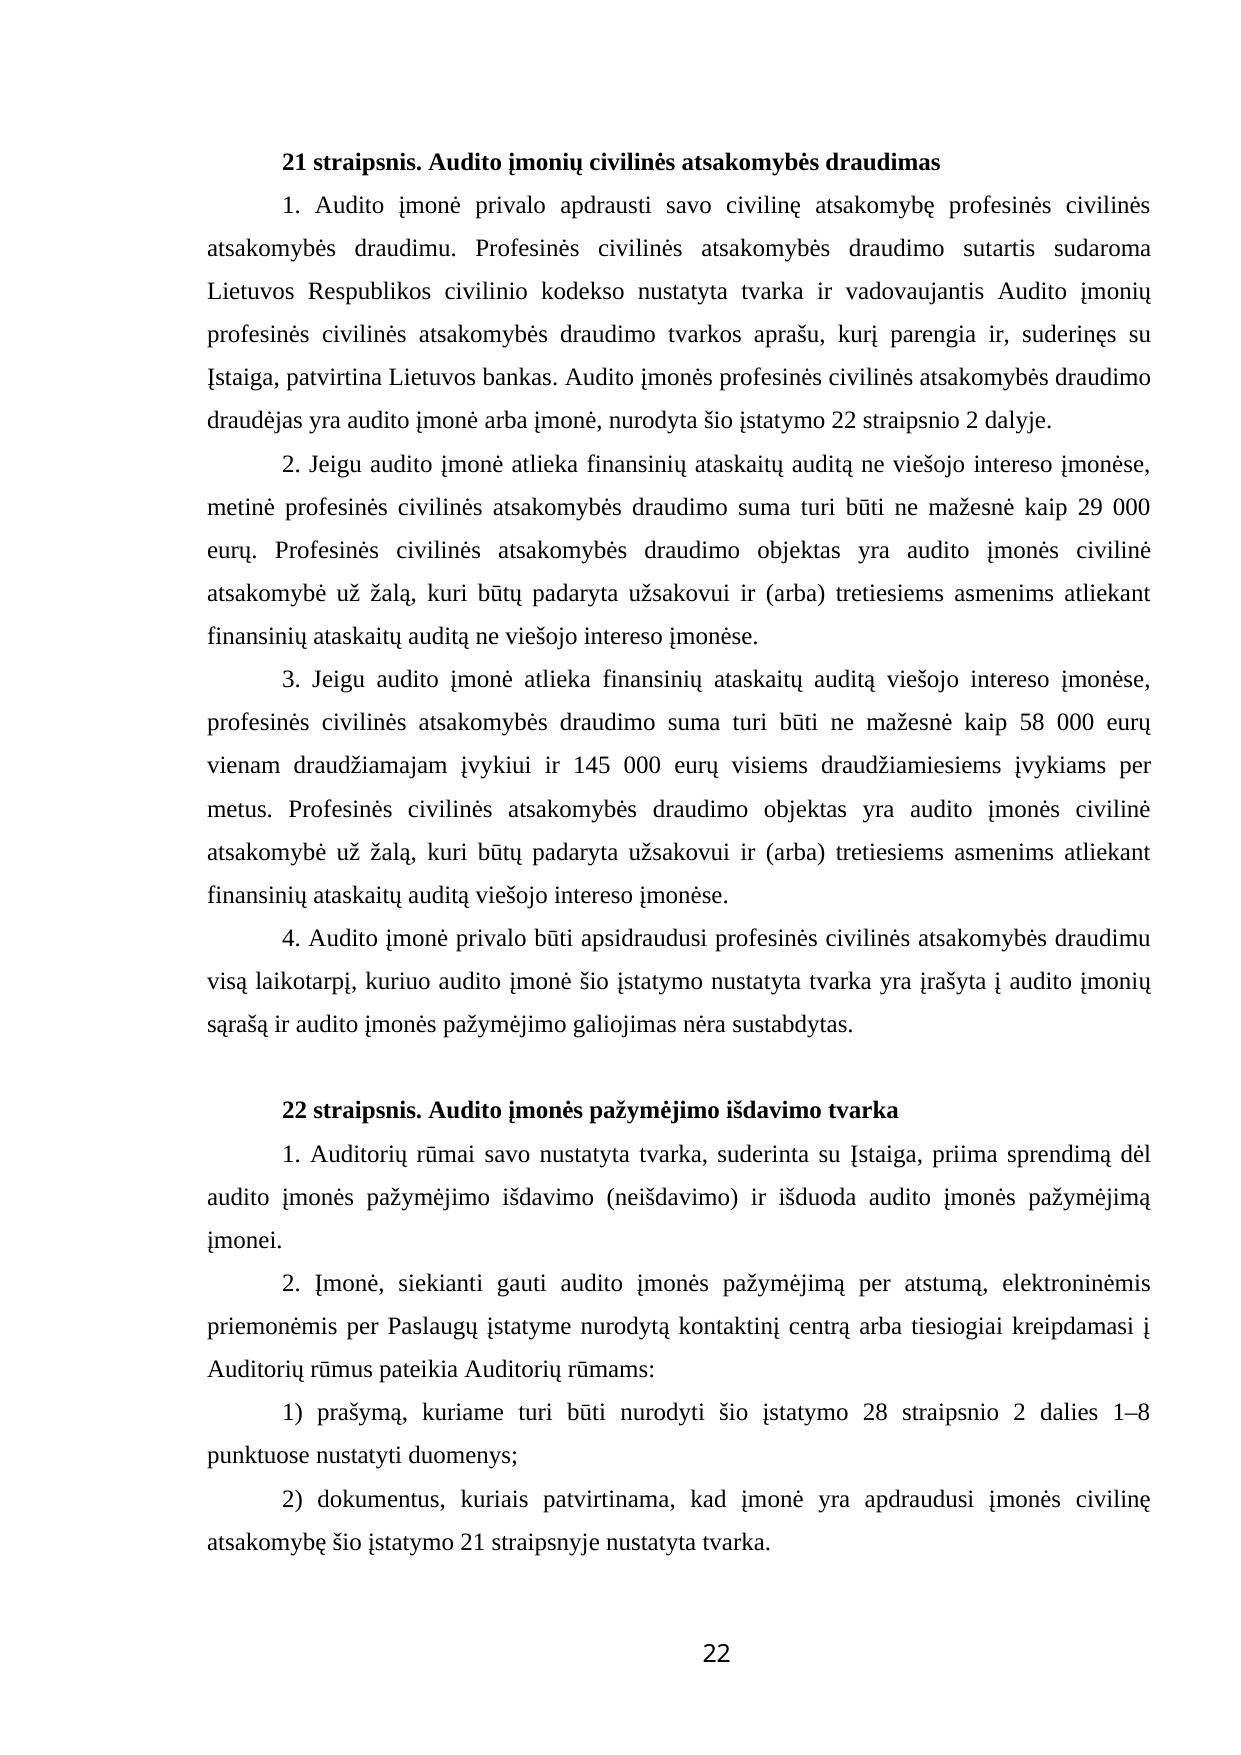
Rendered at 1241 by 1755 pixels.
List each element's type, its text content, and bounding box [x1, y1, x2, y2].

text 2) dokumentus, kuriais patvirtinama, kad įmonė yra apdraudusi įmonės civilinę atsakomybę šio įstatymo 21 straipsnyje nustatyta tvarka. [207, 1484, 1152, 1556]
text 2. Įmonė, siekianti gauti audito įmonės pažymėjimą per atstumą, elektroninėmis priemonėmis per Paslaugų įstatyme nurodytą kontaktinį centrą arba tiesiogiai kreipdamasi į Auditorių rūmus pateikia Auditorių rūmams: [207, 1268, 1152, 1383]
text 1. Audito įmonė privalo apdrausti savo civilinę atsakomybę profesinės civilinės atsakomybės draudimu. Profesinės civilinės atsakomybės draudimo sutartis sudaroma Lietuvos Respublikos civilinio kodekso nustatyta tvarka ir vadovaujantis Audito įmonių profesinės civilinės atsakomybės draudimo tvarkos aprašu, kurį parengia ir, suderinęs su Įstaiga, patvirtina Lietuvos bankas. Audito įmonės profesinės civilinės atsakomybės draudimo draudėjas yra audito įmonė arba įmonė, nurodyta šio įstatymo 22 straipsnio 2 dalyje. [207, 190, 1152, 434]
text 4. Audito įmonė privalo būti apsidraudusi profesinės civilinės atsakomybės draudimu visą laikotarpį, kuriuo audito įmonė šio įstatymo nustatyta tvarka yra įrašyta į audito įmonių sąrašą ir audito įmonės pažymėjimo galiojimas nėra sustabdytas. [207, 923, 1152, 1038]
text 3. Jeigu audito įmonė atlieka finansinių ataskaitų auditą viešojo intereso įmonėse, profesinės civilinės atsakomybės draudimo suma turi būti ne mažesnė kaip 58 000 eurų vienam draudžiamajam įvykiui ir 145 000 eurų visiems draudžiamiesiems įvykiams per metus. Profesinės civilinės atsakomybės draudimo objektas yra audito įmonės civilinė atsakomybė už žalą, kuri būtų padaryta užsakovui ir (arba) tretiesiems asmenims atliekant finansinių ataskaitų auditą viešojo intereso įmonėse. [207, 664, 1152, 909]
text 1. Auditorių rūmai savo nustatyta tvarka, suderinta su Įstaiga, priima sprendimą dėl audito įmonės pažymėjimo išdavimo (neišdavimo) ir išduoda audito įmonės pažymėjimą įmonei. [207, 1139, 1152, 1254]
text 2. Jeigu audito įmonė atlieka finansinių ataskaitų auditą ne viešojo intereso įmonėse, metinė profesinės civilinės atsakomybės draudimo suma turi būti ne mažesnė kaip 29 000 eurų. Profesinės civilinės atsakomybės draudimo objektas yra audito įmonės civilinė atsakomybė už žalą, kuri būtų padaryta užsakovui ir (arba) tretiesiems asmenims atliekant finansinių ataskaitų auditą ne viešojo intereso įmonėse. [207, 449, 1152, 650]
text 22 straipsnis. Audito įmonės pažymėjimo išdavimo tvarka [207, 1096, 1152, 1124]
text 1) prašymą, kuriame turi būti nurodyti šio įstatymo 28 straipsnio 2 dalies 1–8 punktuose nustatyti duomenys; [207, 1397, 1152, 1469]
text 21 straipsnis. Audito įmonių civilinės atsakomybės draudimas [207, 147, 1152, 176]
